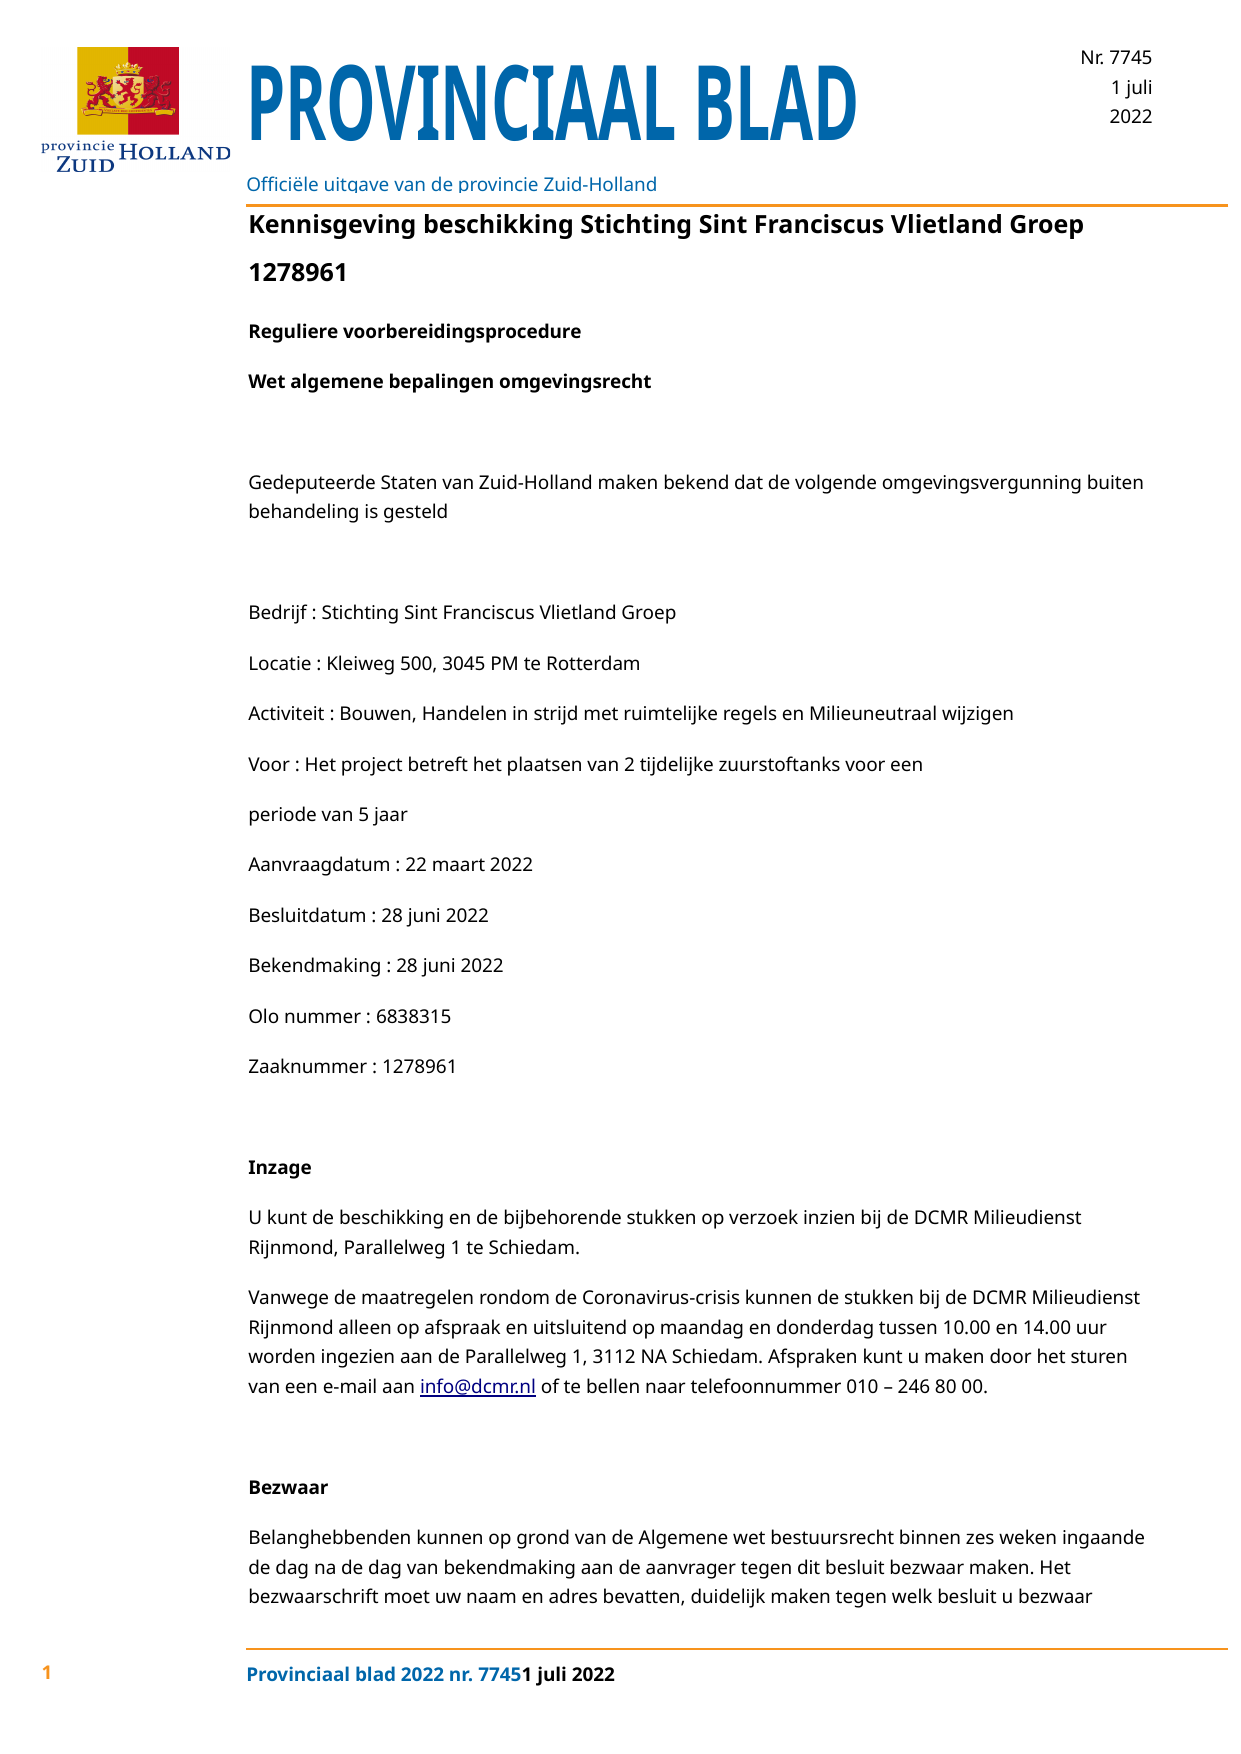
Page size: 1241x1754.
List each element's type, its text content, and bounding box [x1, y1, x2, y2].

text Reguliere voorbereidingsprocedure [248, 318, 1152, 344]
text Gedeputeerde Staten van Zuid-Holland maken bekend dat de volgende omgevingsvergunning buiten behandeling is gesteld [248, 469, 1152, 524]
text U kunt de beschikking en de bijbehorende stukken op verzoek inzien bij de DCMR Milieudienst Rijnmond, Parallelweg 1 te Schiedam. [248, 1204, 1152, 1260]
text Aanvraagdatum : 22 maart 2022 [248, 852, 1152, 877]
text Belanghebbenden kunnen op grond van de Algemene wet bestuursrecht binnen zes weken ingaande de dag na de dag van bekendmaking aan de aanvrager tegen dit besluit bezwaar maken. Het bezwaarschrift moet uw naam en adres bevatten, duidelijk maken tegen welk besluit u bezwaar [248, 1524, 1152, 1609]
text Locatie : Kleiweg 500, 3045 PM te Rotterdam [248, 650, 1152, 676]
text Inzage [248, 1154, 1152, 1180]
text Bedrijf : Stichting Sint Franciscus Vlietland Groep [248, 599, 1152, 625]
text periode van 5 jaar [248, 801, 1152, 827]
text Zaaknummer : 1278961 [248, 1053, 1152, 1079]
text Voor : Het project betreft het plaatsen van 2 tijdelijke zuurstoftanks voor een [248, 751, 1152, 777]
text Bekendmaking : 28 juni 2022 [248, 952, 1152, 978]
text Bezwaar [248, 1474, 1152, 1500]
text Wet algemene bepalingen omgevingsrecht [248, 368, 1152, 394]
text Kennisgeving beschikking Stichting Sint Franciscus Vlietland Groep 1278961 [248, 207, 1152, 288]
text Besluitdatum : 28 juni 2022 [248, 902, 1152, 928]
picture [41, 47, 231, 172]
text Olo nummer : 6838315 [248, 1003, 1152, 1029]
text Vanwege de maatregelen rondom de Coronavirus-crisis kunnen de stukken bij de DCMR Milieudienst Rijnmond alleen op afspraak en uitsluitend op maandag en donderdag tussen 10.00 en 14.00 uur worden ingezien aan de Parallelweg 1, 3112 NA Schiedam. Afspraken kunt u maken door het sturen van een e-mail aan info@dcmr.nl of te bellen naar telefoonnummer 010 – 246 80 00. [248, 1284, 1152, 1399]
text Activiteit : Bouwen, Handelen in strijd met ruimtelijke regels en Milieuneutraal wijzigen [248, 700, 1152, 726]
